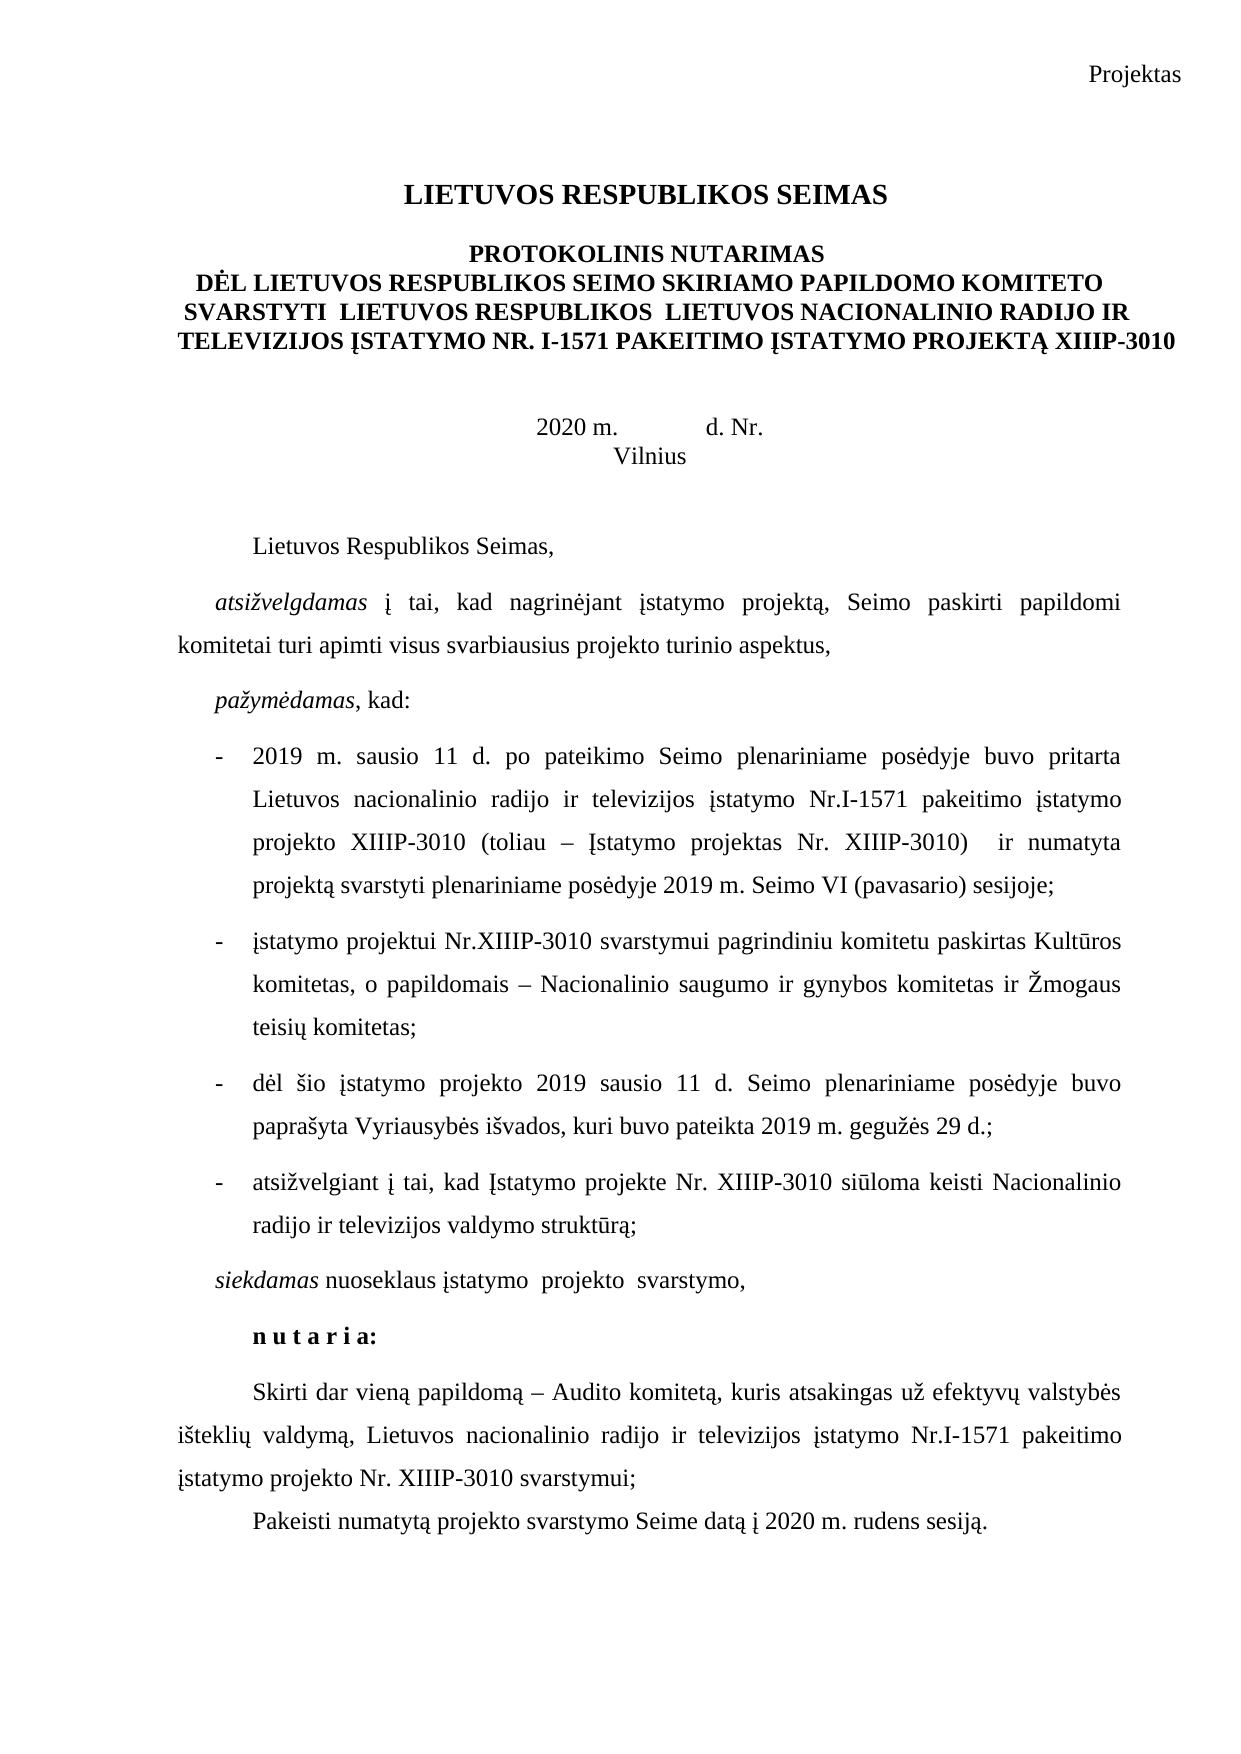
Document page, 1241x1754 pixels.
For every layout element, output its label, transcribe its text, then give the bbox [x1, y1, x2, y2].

list dėl šio įstatymo projekto 2019 sausio 11 d. Seimo plenariniame posėdyje buvo paprašyta Vyriausybės išvados, kuri buvo pateikta 2019 m. gegužės 29 d.; [215, 1068, 1122, 1140]
text atsižvelgdamas į tai, kad nagrinėjant įstatymo projektą, Seimo paskirti papildomi komitetai turi apimti visus svarbiausius projekto turinio aspektus, [177, 587, 1122, 659]
text siekdamas nuoseklaus įstatymo projekto svarstymo, [177, 1266, 1122, 1294]
text Pakeisti numatytą projekto svarstymo Seime datą į 2020 m. rudens sesiją. [177, 1506, 1122, 1535]
text PROTOKOLINIS NUTARIMAS [177, 239, 1122, 268]
text 2020 m. d. Nr. [177, 412, 1122, 441]
list įstatymo projektui Nr.XIIIP-3010 svarstymui pagrindiniu komitetu paskirtas Kultūros komitetas, o papildomais – Nacionalinio saugumo ir gynybos komitetas ir Žmogaus teisių komitetas; [215, 926, 1122, 1041]
text Vilnius [177, 441, 1122, 469]
text svarstyti LIETUVOS RESPUBLIKOS LIETUVOS NACIONALINIO RADIJO IR TELEVIZIJOS ĮSTATYMO NR. I-1571 pakeitimo įstatymo projektĄ XIIIp-3010 [177, 297, 1181, 354]
text LIETUVOS RESPUBLIKOS SEIMAS [177, 177, 1122, 211]
text DĖL Lietuvos Respublikos Seimo SKIRIAMO papildomo komiteto [177, 268, 1122, 297]
text Lietuvos Respublikos Seimas, [177, 531, 1122, 560]
list atsižvelgiant į tai, kad Įstatymo projekte Nr. XIIIP-3010 siūloma keisti Nacionalinio radijo ir televizijos valdymo struktūrą; [215, 1167, 1122, 1239]
text Skirti dar vieną papildomą – Audito komitetą, kuris atsakingas už efektyvų valstybės išteklių valdymą, Lietuvos nacionalinio radijo ir televizijos įstatymo Nr.I-1571 pakeitimo įstatymo projekto Nr. XIIIP-3010 svarstymui; [177, 1377, 1122, 1492]
text pažymėdamas, kad: [177, 686, 1122, 714]
list 2019 m. sausio 11 d. po pateikimo Seimo plenariniame posėdyje buvo pritarta Lietuvos nacionalinio radijo ir televizijos įstatymo Nr.I-1571 pakeitimo įstatymo projekto XIIIP-3010 (toliau – Įstatymo projektas Nr. XIIIP-3010) ir numatyta projektą svarstyti plenariniame posėdyje 2019 m. Seimo VI (pavasario) sesijoje; [215, 741, 1122, 899]
text n u t a r i a: [177, 1321, 1122, 1350]
